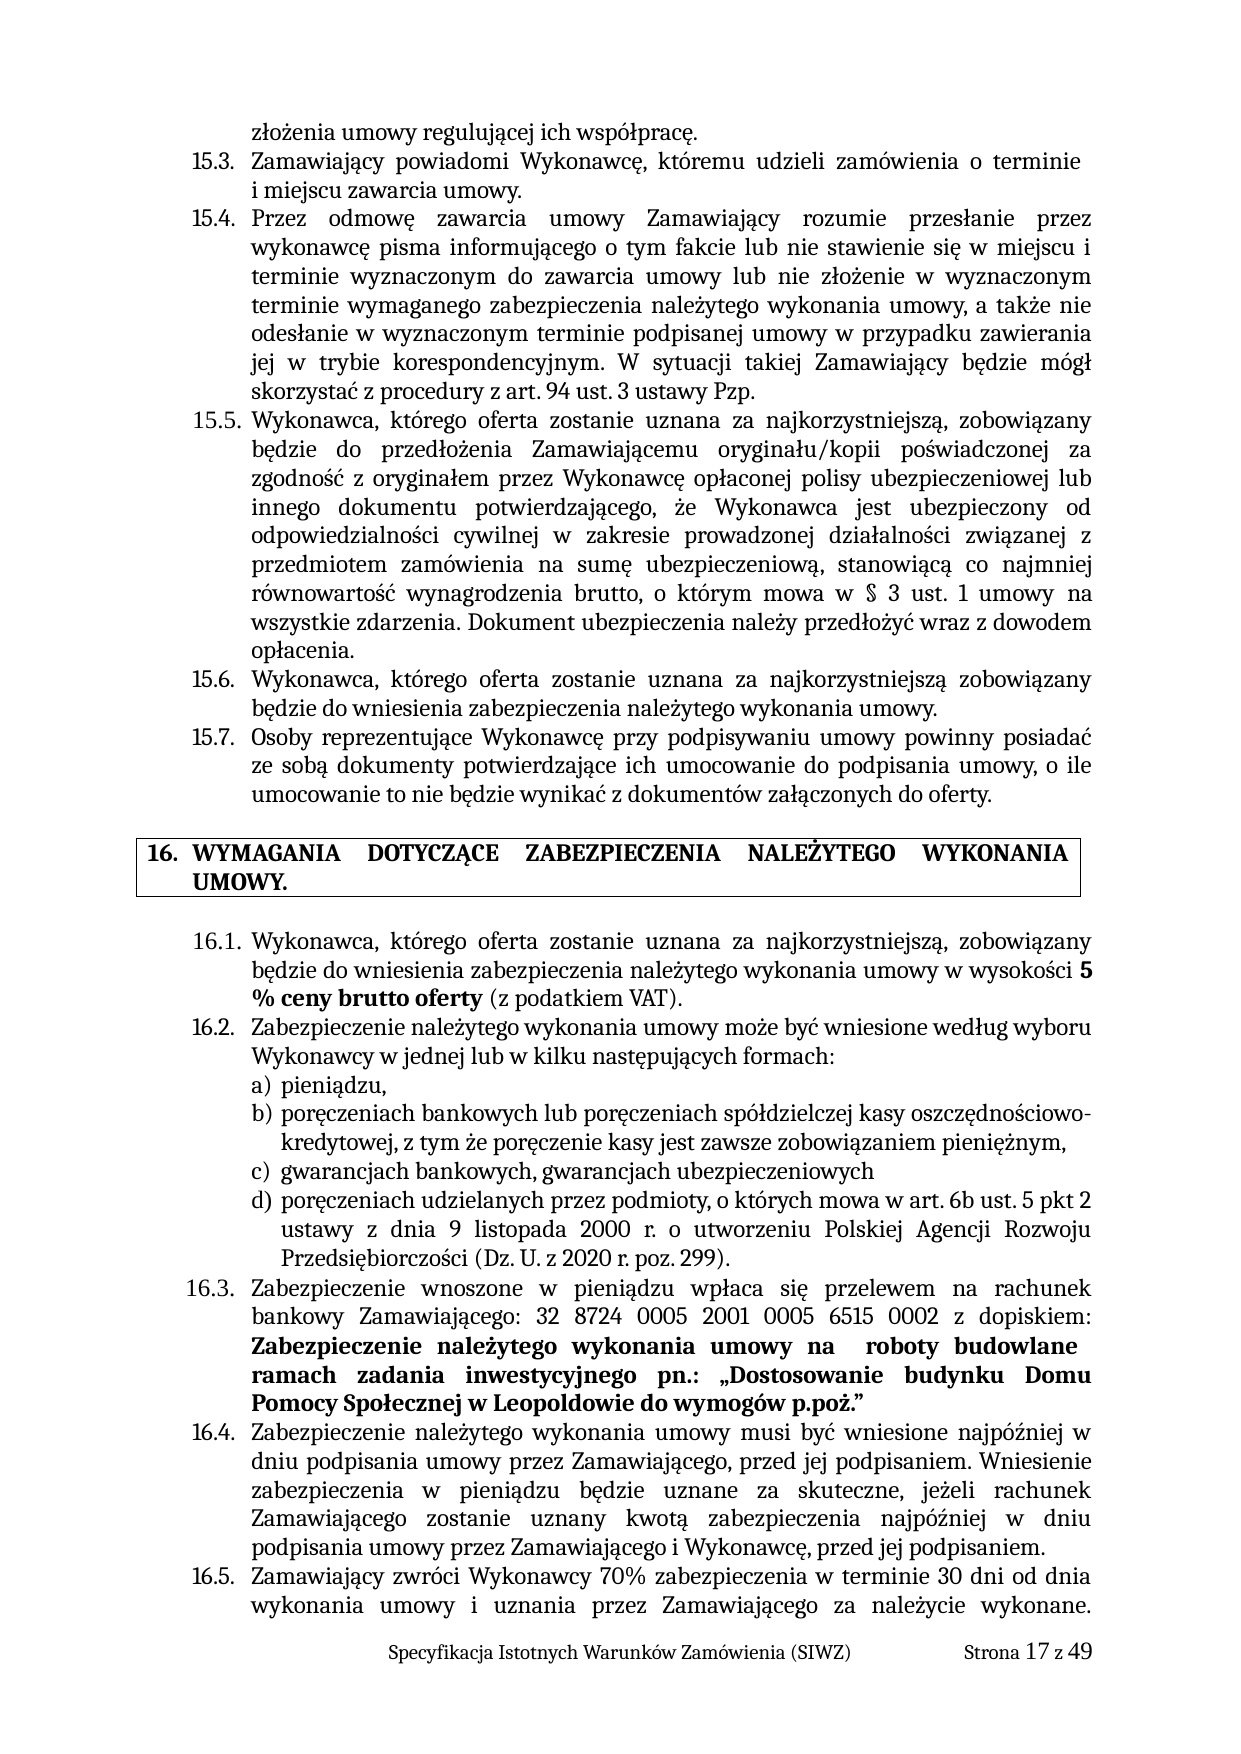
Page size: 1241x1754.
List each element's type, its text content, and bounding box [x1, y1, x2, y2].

list złożenia umowy regulującej ich współpracę. [192, 118, 1093, 147]
list Zamawiający powiadomi Wykonawcę, któremu udzieli zamówienia o terminie i miejscu zawarcia umowy. [192, 147, 1093, 204]
list Przez odmowę zawarcia umowy Zamawiający rozumie przesłanie przez wykonawcę pisma informującego o tym fakcie lub nie stawienie się w miejscu i terminie wyznaczonym do zawarcia umowy lub nie złożenie w wyznaczonym terminie wymaganego zabezpieczenia należytego wykonania umowy, a także nie odesłanie w wyznaczonym terminie podpisanej umowy w przypadku zawierania jej w trybie korespondencyjnym. W sytuacji takiej Zamawiający będzie mógł skorzystać z procedury z art. 94 ust. 3 ustawy Pzp. [192, 204, 1093, 406]
list pieniądzu, [251, 1071, 1093, 1099]
list Osoby reprezentujące Wykonawcę przy podpisywaniu umowy powinny posiadać ze sobą dokumenty potwierdzające ich umocowanie do podpisania umowy, o ile umocowanie to nie będzie wynikać z dokumentów załączonych do oferty. [192, 723, 1093, 809]
list poręczeniach udzielanych przez podmioty, o których mowa w art. 6b ust. 5 pkt 2 ustawy z dnia 9 listopada 2000 r. o utworzeniu Polskiej Agencji Rozwoju Przedsiębiorczości (Dz. U. z 2020 r. poz. 299). [251, 1186, 1093, 1273]
list Wykonawca, którego oferta zostanie uznana za najkorzystniejszą zobowiązany będzie do wniesienia zabezpieczenia należytego wykonania umowy. [192, 665, 1093, 723]
list Zabezpieczenie należytego wykonania umowy może być wniesione według wyboru Wykonawcy w jednej lub w kilku następujących formach: [192, 1013, 1093, 1071]
list poręczeniach bankowych lub poręczeniach spółdzielczej kasy oszczędnościowo-kredytowej, z tym że poręczenie kasy jest zawsze zobowiązaniem pieniężnym, [251, 1099, 1093, 1157]
list Wykonawca, którego oferta zostanie uznana za najkorzystniejszą, zobowiązany będzie do przedłożenia Zamawiającemu oryginału/kopii poświadczonej za zgodność z oryginałem przez Wykonawcę opłaconej polisy ubezpieczeniowej lub innego dokumentu potwierdzającego, że Wykonawca jest ubezpieczony od odpowiedzialności cywilnej w zakresie prowadzonej działalności związanej z przedmiotem zamówienia na sumę ubezpieczeniową, stanowiącą co najmniej równowartość wynagrodzenia brutto, o którym mowa w § 3 ust. 1 umowy na wszystkie zdarzenia. Dokument ubezpieczenia należy przedłożyć wraz z dowodem opłacenia. [192, 406, 1093, 665]
list Wykonawca, którego oferta zostanie uznana za najkorzystniejszą, zobowiązany będzie do wniesienia zabezpieczenia należytego wykonania umowy w wysokości 5 % ceny brutto oferty (z podatkiem VAT). [192, 926, 1093, 1013]
list gwarancjach bankowych, gwarancjach ubezpieczeniowych [251, 1157, 1093, 1186]
list Zabezpieczenie wnoszone w pieniądzu wpłaca się przelewem na rachunek bankowy Zamawiającego: 32 8724 0005 2001 0005 6515 0002 z dopiskiem: Zabezpieczenie należytego wykonania umowy na roboty budowlane ramach zadania inwestycyjnego pn.: „Dostosowanie budynku Domu Pomocy Społecznej w Leopoldowie do wymogów p.poż.” [185, 1273, 1093, 1418]
table_header WYMAGANIA DOTYCZĄCE ZABEZPIECZENIA NALEŻYTEGO WYKONANIA UMOWY. [137, 839, 1080, 896]
list Zabezpieczenie należytego wykonania umowy musi być wniesione najpóźniej w dniu podpisania umowy przez Zamawiającego, przed jej podpisaniem. Wniesienie zabezpieczenia w pieniądzu będzie uznane za skuteczne, jeżeli rachunek Zamawiającego zostanie uznany kwotą zabezpieczenia najpóźniej w dniu podpisania umowy przez Zamawiającego i Wykonawcę, przed jej podpisaniem. [192, 1418, 1093, 1562]
list Zamawiający zwróci Wykonawcy 70% zabezpieczenia w terminie 30 dni od dnia wykonania umowy i uznania przez Zamawiającego za należycie wykonane. [192, 1562, 1093, 1619]
